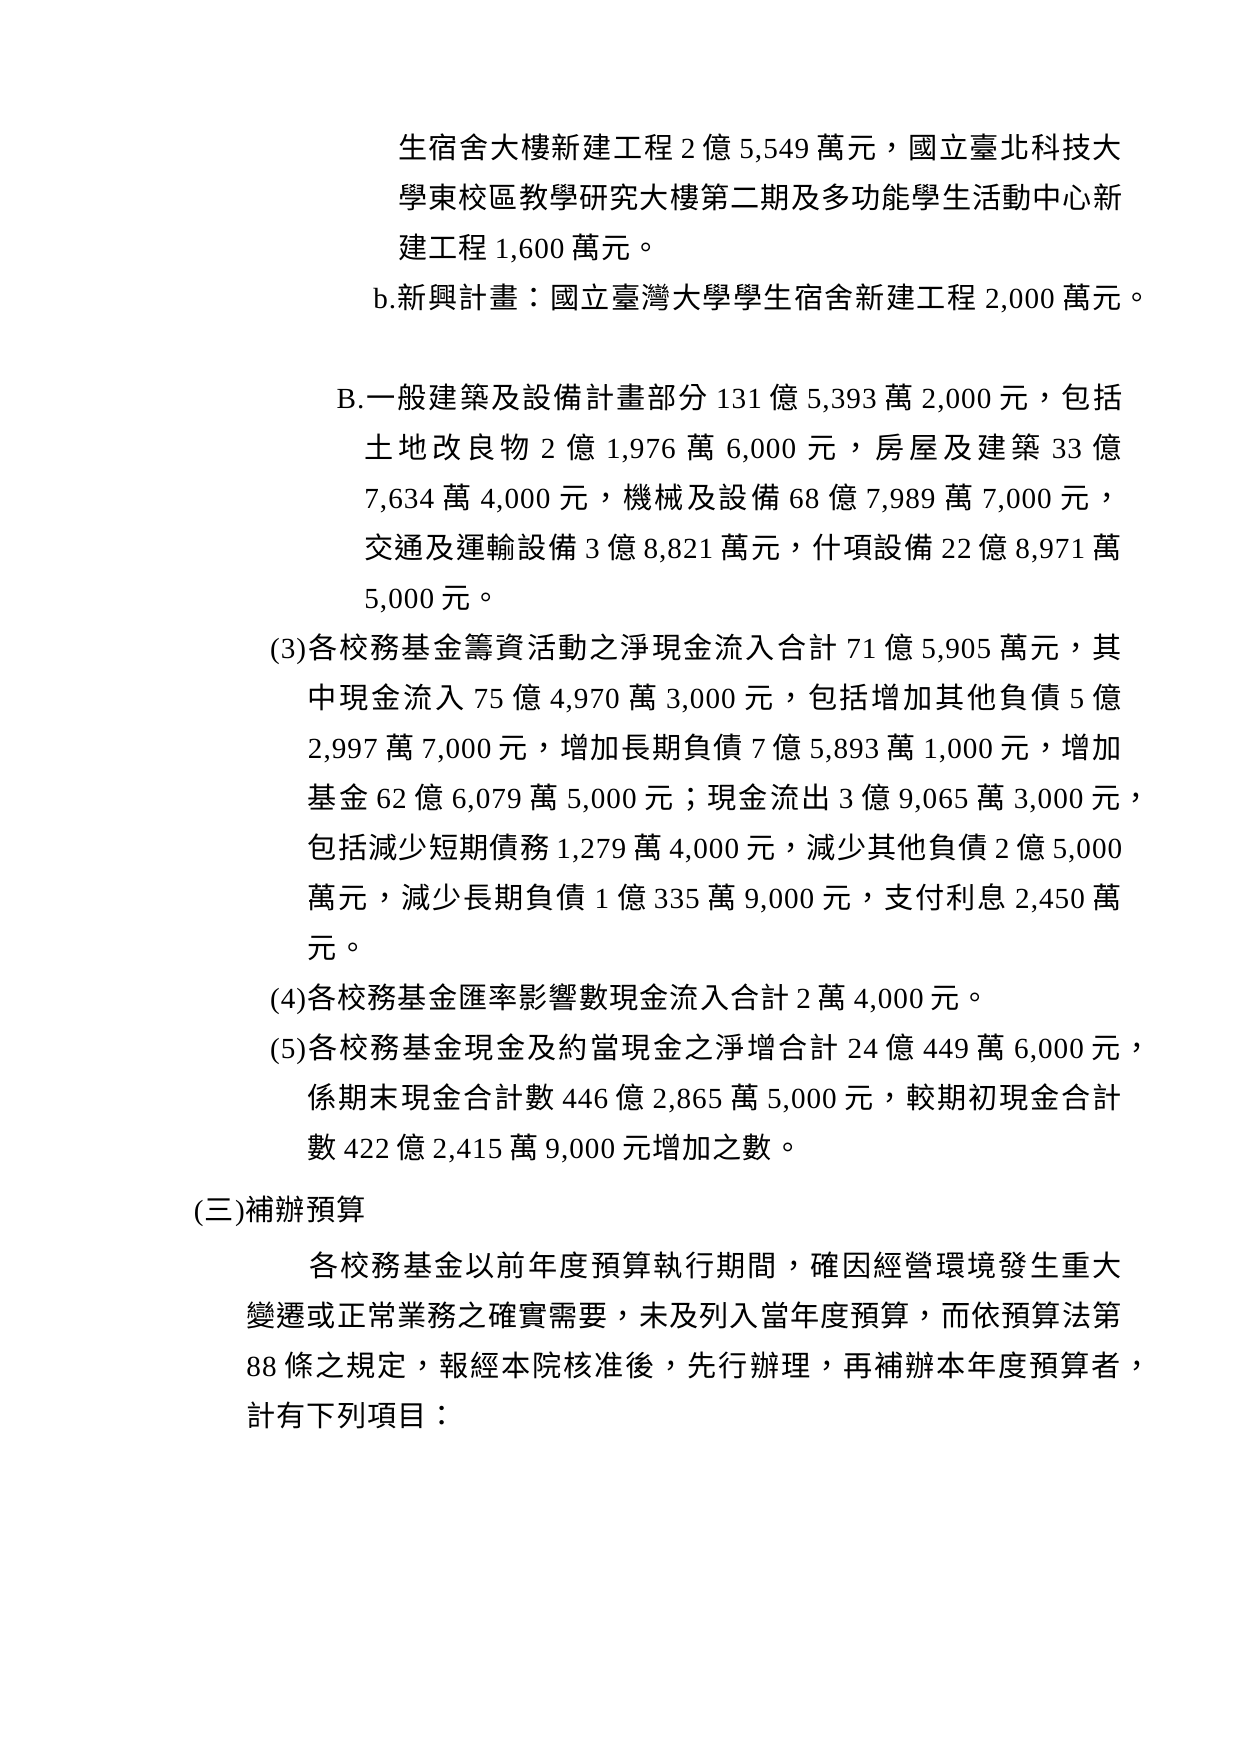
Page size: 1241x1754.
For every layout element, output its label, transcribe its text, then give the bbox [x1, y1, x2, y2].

text (5)各校務基金現金及約當現金之淨增合計24億449萬6,000元，係期末現金合計數446億2,865萬5,000元，較期初現金合計數422億2,415萬9,000元增加之數。 [270, 1018, 1122, 1168]
text (4)各校務基金匯率影響數現金流入合計2萬4,000元。 [270, 968, 1122, 1018]
text (三)補辦預算 [194, 1181, 1122, 1231]
text 各校務基金以前年度預算執行期間，確因經營環境發生重大變遷或正常業務之確實需要，未及列入當年度預算，而依預算法第88條之規定，報經本院核准後，先行辦理，再補辦本年度預算者，計有下列項目： [246, 1237, 1122, 1437]
text (3)各校務基金籌資活動之淨現金流入合計71億5,905萬元，其中現金流入75億4,970萬3,000元，包括增加其他負債5億2,997萬7,000元，增加長期負債7億5,893萬1,000元，增加基金62億6,079萬5,000元；現金流出3億9,065萬3,000元，包括減少短期債務1,279萬4,000元，減少其他負債2億5,000萬元，減少長期負債1億335萬9,000元，支付利息2,450萬元。 [270, 618, 1122, 968]
text b.新興計畫：國立臺灣大學學生宿舍新建工程2,000萬元。 [373, 268, 1122, 368]
text 生宿舍大樓新建工程2億5,549萬元，國立臺北科技大學東校區教學研究大樓第二期及多功能學生活動中心新建工程1,600萬元。 [373, 118, 1122, 268]
text B.一般建築及設備計畫部分131億5,393萬2,000元，包括土地改良物2億1,976萬6,000元，房屋及建築33億7,634萬4,000元，機械及設備68億7,989萬7,000元，交通及運輸設備3億8,821萬元，什項設備22億8,971萬5,000元。 [336, 368, 1122, 618]
